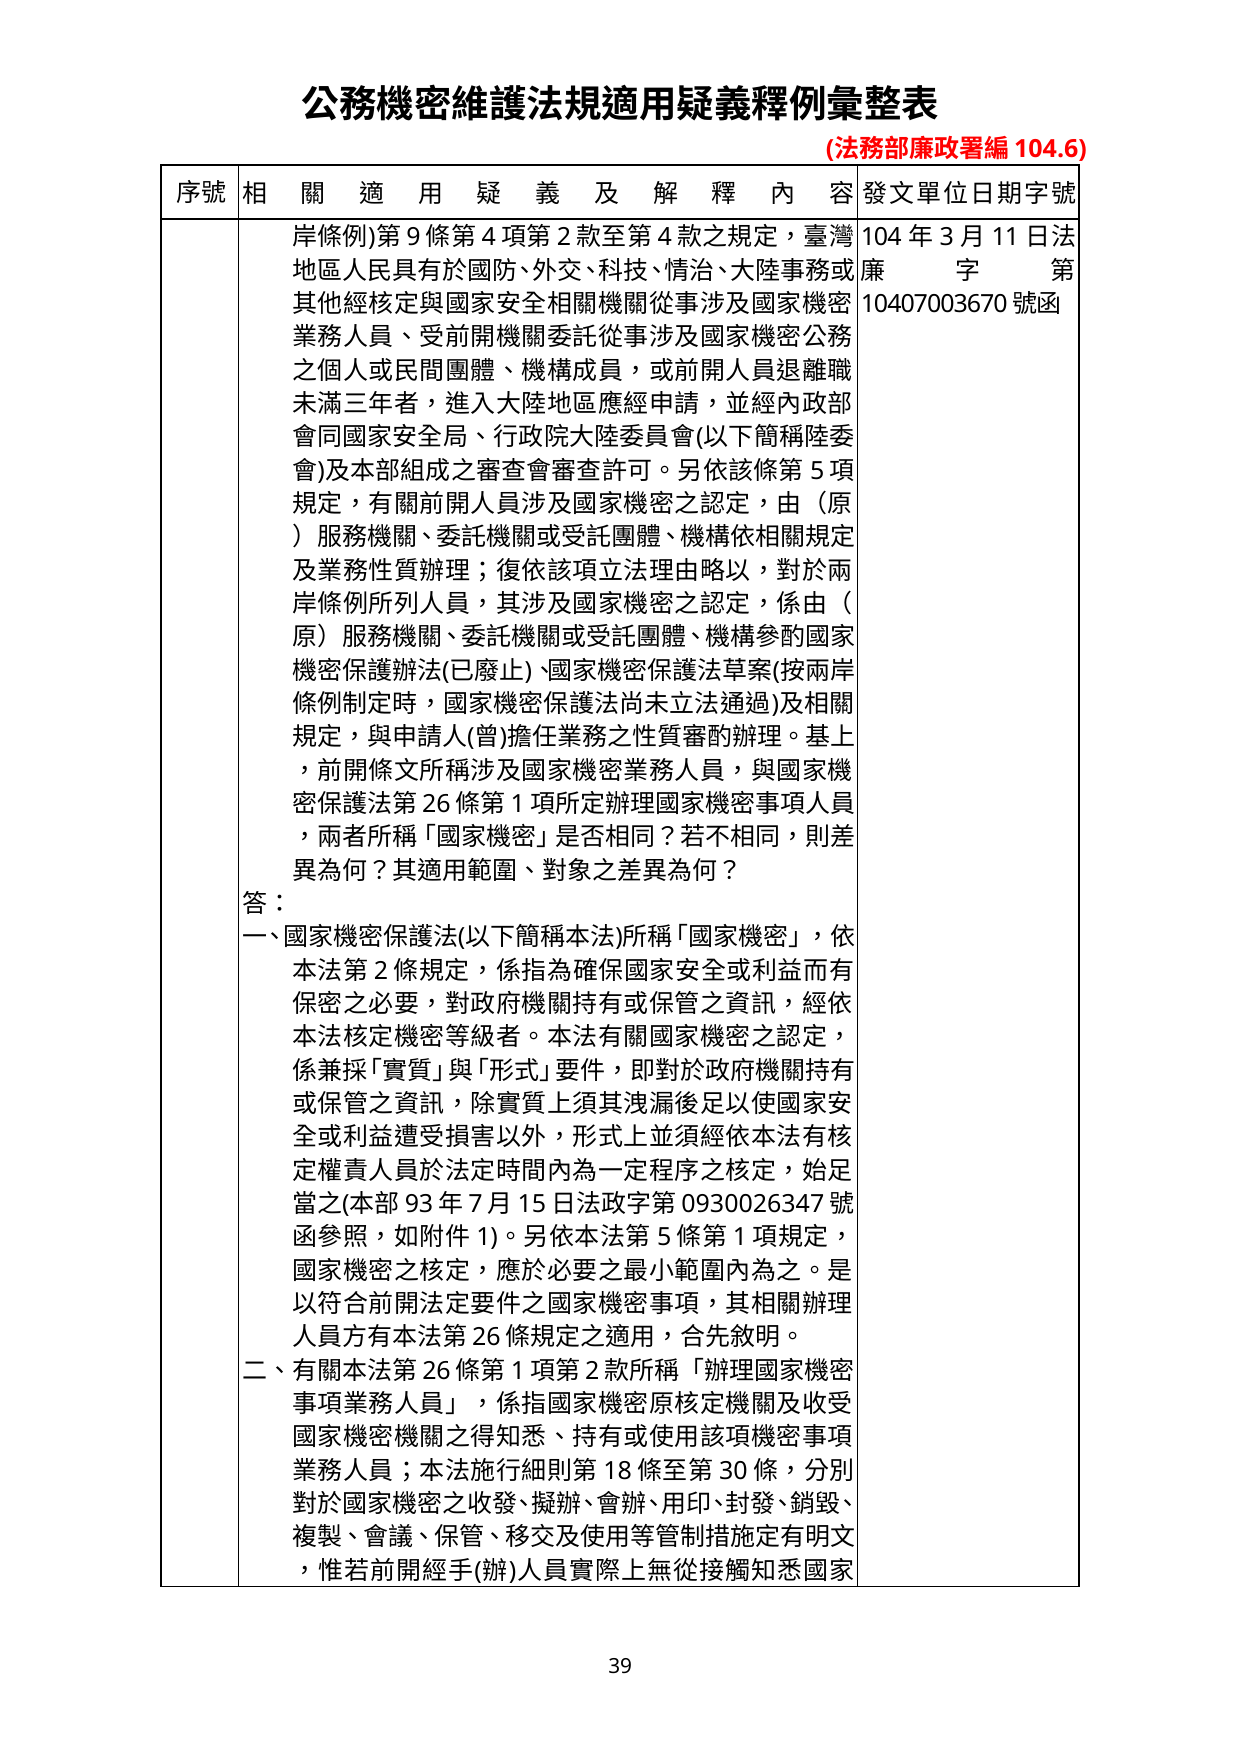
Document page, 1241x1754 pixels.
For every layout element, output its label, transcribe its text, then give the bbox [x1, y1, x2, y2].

table_cell [162, 220, 238, 1586]
table_cell 問：依「臺灣地區與大陸地區人民關係條例」(以下簡稱兩岸條例)第9條第4項第2款至第4款之規定，臺灣地區人民具有於國防、外交、科技、情治、大陸事務或其他經核定與國家安全相關機關從事涉及國家機密業務人員、受前開機關委託從事涉及國家機密公務之個人或民間團體、機構成員，或前開人員退離職未滿三年者，進入大陸地區應經申請，並經內政部會同國家安全局、行政院大陸委員會(以下簡稱陸委會)及本部組成之審查會審查許可。另依該條第5項規定，有關前開人員涉及國家機密之認定，由（原）服務機關、委託機關或受託團體、機構依相關規定及業務性質辦理；復依該項立法理由略以，對於兩岸條例所列人員，其涉及國家機密之認定，係由（原）服務機關、委託機關或受託團體、機構參酌國家機密保護辦法(已廢止)、國家機密保護法草案(按兩岸條例制定時，國家機密保護法尚未立法通過)及相關規定，與申請人(曾)擔任業務之性質審酌辦理。基上，前開條文所稱涉及國家機密業務人員，與國家機密保護法第26條第1項所定辦理國家機密事項人員，兩者所稱「國家機密」是否相同？若不相同，則差異為何？其適用範圍、對象之差異為何？ 答： 一、國家機密保護法(以下簡稱本法)所稱「國家機密」，依本法第2條規定，係指為確保國家安全或利益而有保密之必要，對政府機關持有或保管之資訊，經依本法核定機密等級者。本法有關國家機密之認定，係兼採「實質」與「形式」要件，即對於政府機關持有或保管之資訊，除實質上須其洩漏後足以使國家安全或利益遭受損害以外，形式上並須經依本法有核定權責人員於法定時間內為一定程序之核定，始足當之(本部93年7月15日法政字第0930026347號函參照，如附件1)。另依本法第5條第1項規定，國家機密之核定，應於必要之最小範圍內為之。是以符合前開法定要件之國家機密事項，其相關辦理人員方有本法第26條規定之適用，合先敘明。 二、有關本法第26條第1項第2款所稱「辦理國家機密事項業務人員」，係指國家機密原核定機關及收受國家機密機關之得知悉、持有或使用該項機密事項業務人員；本法施行細則第18條至第30條，分別對於國家機密之收發、擬辦、會辦、用印、封發、銷毀、複製、會議、保管、移交及使用等管制措施定有明文，惟若前開經手(辦)人員實際上無從接觸知悉國家機密實質內容，如國家機密檔案管理人員依規定須由承辦人員密封後歸檔，檔管人員無權拆封，且完全無法接觸知悉國家機密內容，則非本法第26條規定應經核准始得出境人員；其他辦理國家機密前開各項管制措施之人員，均應依前開標準衡量是否應經核准始得出境(本部96年9月17日法令字第0961113749號令參照)。 三、鑑於依兩岸條例第3條之1規定，該條例之主管機關為陸委會，有關該條例第9條第4項及第5項之適用疑義事項，建請以該會釋示意見為辦理依據，併為敘明。 [239, 220, 857, 1586]
table_cell 104年3月11日法廉字第10407003670號函 [858, 220, 1078, 1586]
table_header 發文單位日期字號 [858, 166, 1078, 218]
table_header 序號 [162, 166, 238, 218]
table_header 相關適用疑義及解釋內容 [239, 166, 857, 218]
